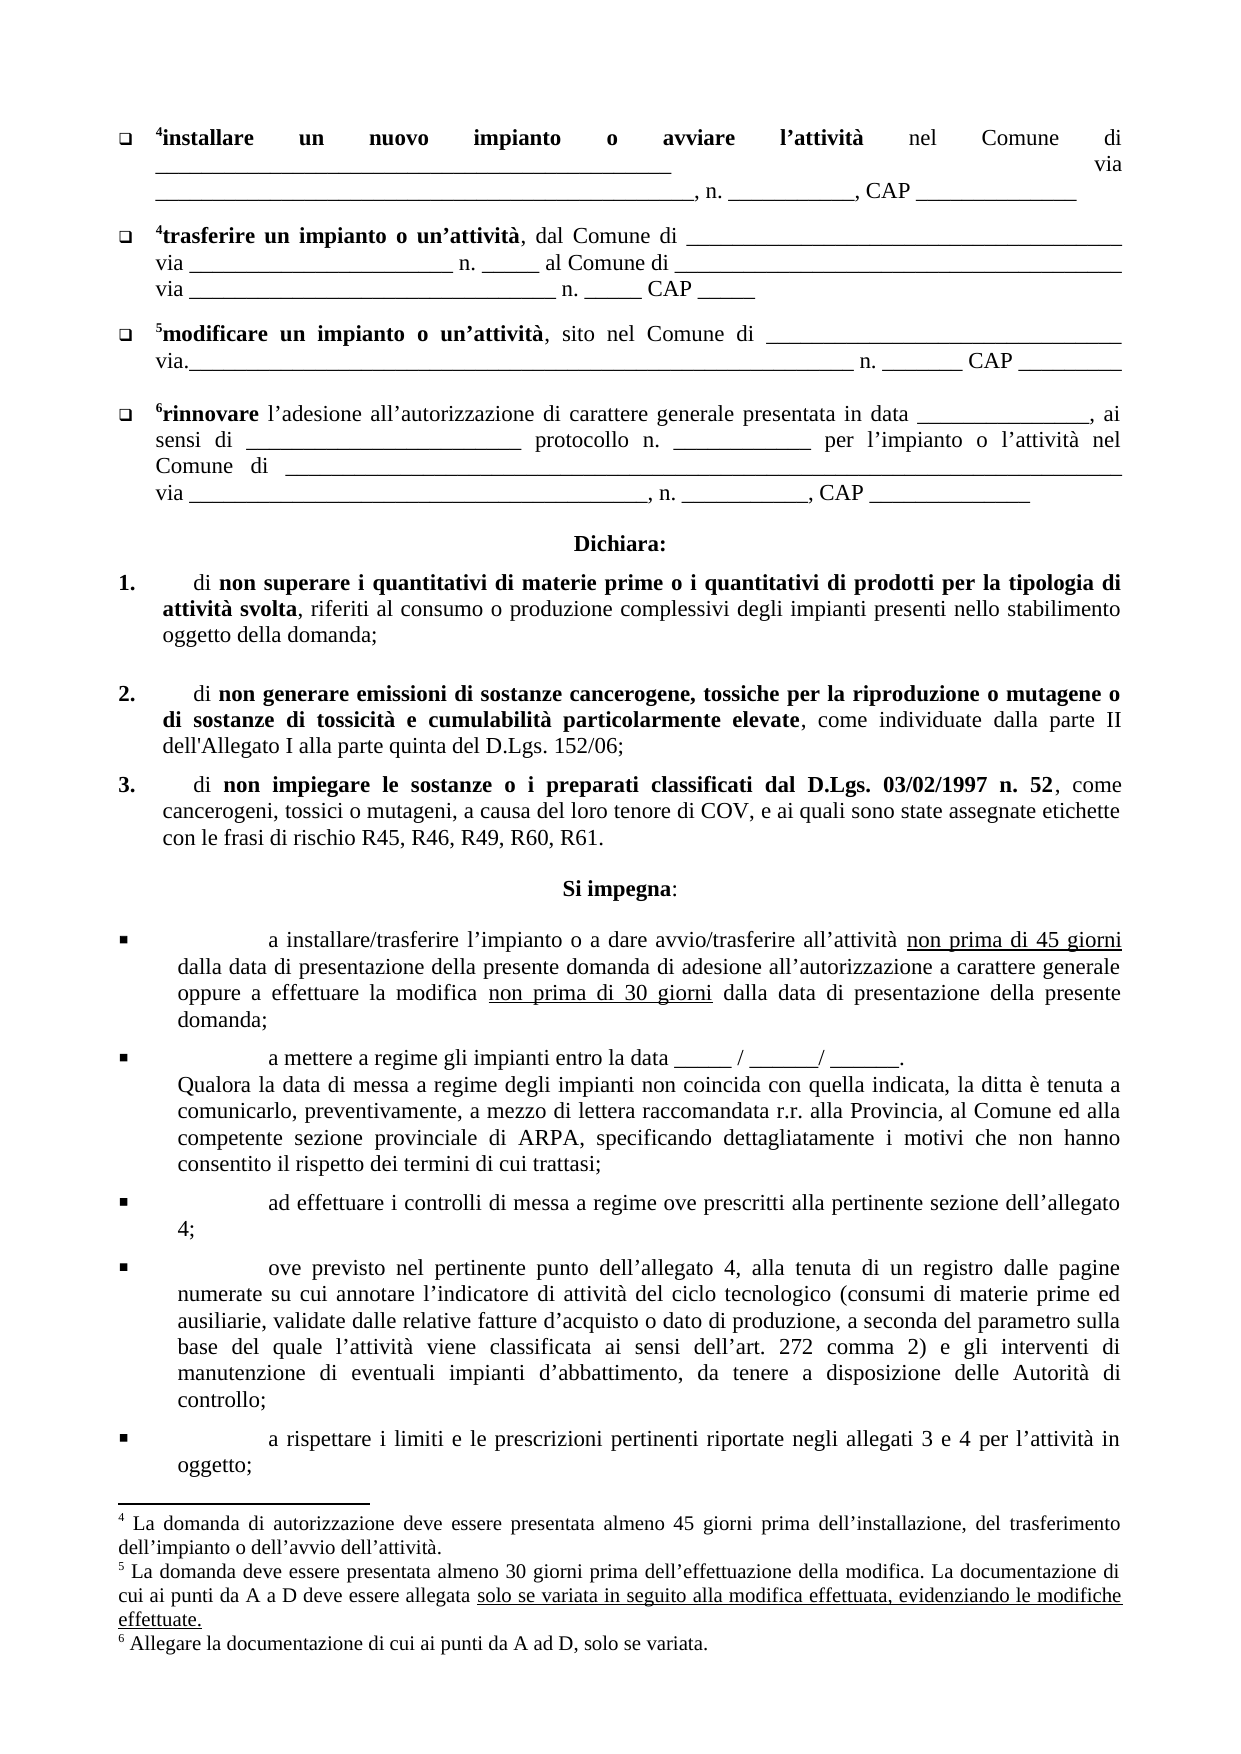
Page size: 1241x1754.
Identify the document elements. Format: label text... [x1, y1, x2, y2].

list a rispettare i limiti e le prescrizioni pertinenti riportate negli allegati 3 e 4 per l’attività in oggetto; [118, 1424, 1122, 1477]
list rinnovare l’adesione all’autorizzazione di carattere generale presentata in data _______________, ai sensi di ________________________ protocollo n. ____________ per l’impianto o l’attività nel Comune di _________________________________________________________________________ via ________________________________________, n. ___________, CAP ______________ [118, 399, 1122, 505]
list di non generare emissioni di sostanze cancerogene, tossiche per la riproduzione o mutagene o di sostanze di tossicità e cumulabilità particolarmente elevate, come individuate dalla parte II dell'Allegato I alla parte quinta del D.Lgs. 152/06; [118, 679, 1122, 759]
list di non impiegare le sostanze o i preparati classificati dal D.Lgs. 03/02/1997 n. 52, come cancerogeni, tossici o mutageni, a causa del loro tenore di COV, e ai quali sono state assegnate etichette con le frasi di rischio R45, R46, R49, R60, R61. [118, 771, 1122, 850]
text Qualora la data di messa a regime degli impianti non coincida con quella indicata, la ditta è tenuta a comunicarlo, preventivamente, a mezzo di lettera raccomandata r.r. alla Provincia, al Comune ed alla competente sezione provinciale di ARPA, specificando dettagliatamente i motivi che non hanno consentito il rispetto dei termini di cui trattasi; [177, 1071, 1122, 1176]
list La domanda di autorizzazione deve essere presentata almeno 45 giorni prima dell’installazione, del trasferimento dell’impianto o dell’avvio dell’attività. [118, 1511, 1122, 1559]
list ove previsto nel pertinente punto dell’allegato 4, alla tenuta di un registro dalle pagine numerate su cui annotare l’indicatore di attività del ciclo tecnologico (consumi di materie prime ed ausiliarie, validate dalle relative fatture d’acquisto o dato di produzione, a seconda del parametro sulla base del quale l’attività viene classificata ai sensi dell’art. 272 comma 2) e gli interventi di manutenzione di eventuali impianti d’abbattimento, da tenere a disposizione delle Autorità di controllo; [118, 1254, 1122, 1412]
list La domanda deve essere presentata almeno 30 giorni prima dell’effettuazione della modifica. La documentazione di cui ai punti da A a D deve essere allegata solo se variata in seguito alla modifica effettuata, evidenziando le modifiche effettuate. [118, 1559, 1122, 1631]
list Allegare la documentazione di cui ai punti da A ad D, solo se variata. [118, 1631, 1122, 1655]
list 4trasferire un impianto o un’attività, dal Comune di ______________________________________ via _______________________ n. _____ al Comune di _______________________________________ via ________________________________ n. _____ CAP _____ [118, 222, 1122, 301]
text Si impegna: [118, 875, 1122, 902]
list installare un nuovo impianto o avviare l’attività nel Comune di _____________________________________________ via _______________________________________________, n. ___________, CAP ______________ [118, 124, 1122, 203]
text Dichiara: [118, 530, 1122, 556]
list ad effettuare i controlli di messa a regime ove prescritti alla pertinente sezione dell’allegato 4; [118, 1189, 1122, 1241]
list a mettere a regime gli impianti entro la data _____ / ______/ ______. [118, 1044, 1122, 1071]
list modificare un impianto o un’attività, sito nel Comune di _______________________________ via.__________________________________________________________ n. _______ CAP _________ [118, 321, 1122, 373]
list di non superare i quantitativi di materie prime o i quantitativi di prodotti per la tipologia di attività svolta, riferiti al consumo o produzione complessivi degli impianti presenti nello stabilimento oggetto della domanda; [118, 569, 1122, 648]
list a installare/trasferire l’impianto o a dare avvio/trasferire all’attività non prima di 45 giorni dalla data di presentazione della presente domanda di adesione all’autorizzazione a carattere generale oppure a effettuare la modifica non prima di 30 giorni dalla data di presentazione della presente domanda; [118, 927, 1122, 1032]
